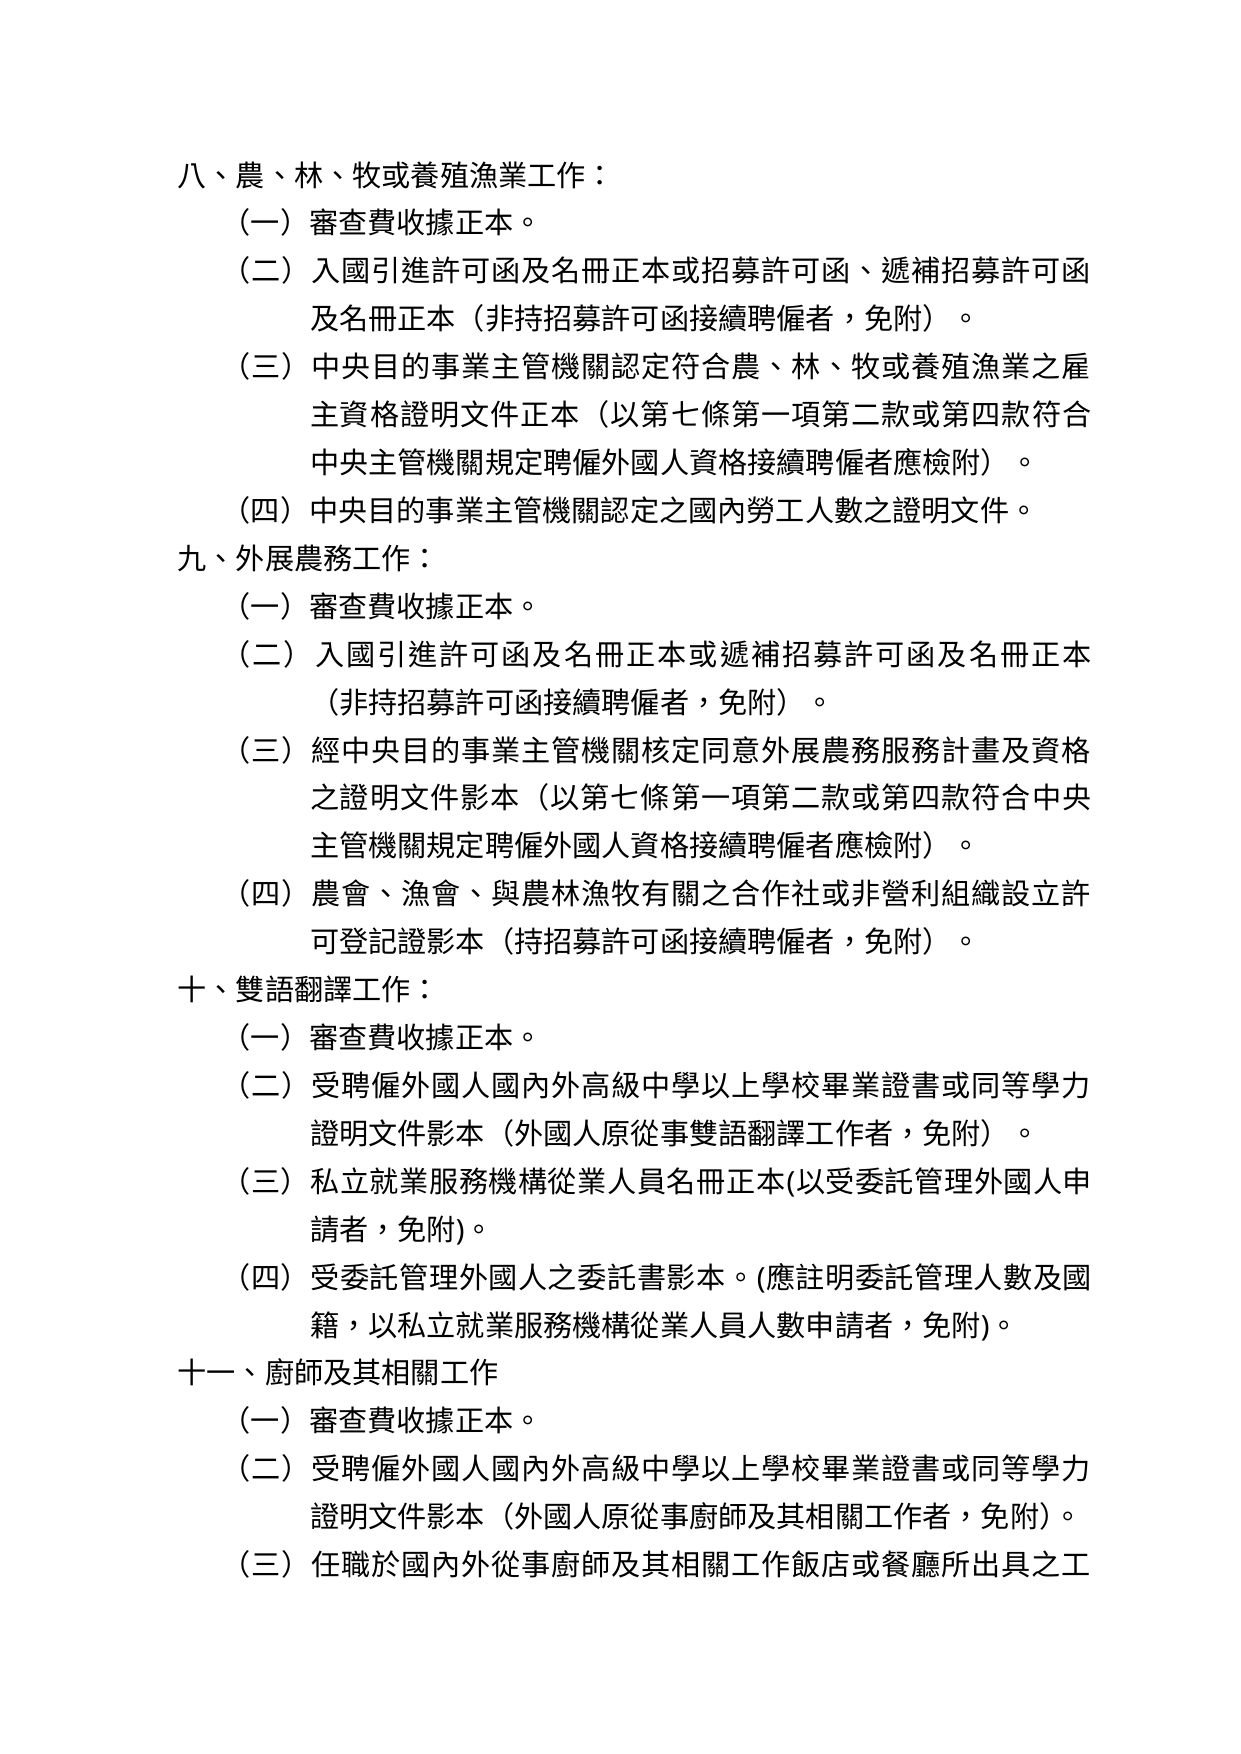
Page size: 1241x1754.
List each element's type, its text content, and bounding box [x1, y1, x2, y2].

text 十一、廚師及其相關工作 [177, 1346, 1092, 1393]
text （三）私立就業服務機構從業人員名冊正本(以受委託管理外國人申請者，免附)。 [221, 1154, 1092, 1250]
text （一）審查費收據正本。 [221, 1393, 1092, 1441]
text （三）任職於國內外從事廚師及其相關工作飯店或餐廳所出具之工 [221, 1537, 1092, 1585]
text （四）農會、漁會、與農林漁牧有關之合作社或非營利組織設立許可登記證影本（持招募許可函接續聘僱者，免附）。 [221, 866, 1092, 962]
text 十、雙語翻譯工作： [177, 962, 1092, 1010]
text （三）中央目的事業主管機關認定符合農、林、牧或養殖漁業之雇主資格證明文件正本（以第七條第一項第二款或第四款符合中央主管機關規定聘僱外國人資格接續聘僱者應檢附）。 [221, 339, 1092, 483]
text （三）經中央目的事業主管機關核定同意外展農務服務計畫及資格之證明文件影本（以第七條第一項第二款或第四款符合中央主管機關規定聘僱外國人資格接續聘僱者應檢附）。 [221, 723, 1092, 866]
text 八、農、林、牧或養殖漁業工作： [177, 148, 1092, 196]
text （二）入國引進許可函及名冊正本或遞補招募許可函及名冊正本（非持招募許可函接續聘僱者，免附）。 [221, 627, 1092, 723]
text （一）審查費收據正本。 [221, 579, 1092, 627]
text （四）受委託管理外國人之委託書影本。(應註明委託管理人數及國籍，以私立就業服務機構從業人員人數申請者，免附)。 [221, 1250, 1092, 1346]
text （一）審查費收據正本。 [221, 196, 1092, 243]
text 九、外展農務工作： [177, 531, 1092, 579]
text （一）審查費收據正本。 [221, 1010, 1092, 1058]
text （二）入國引進許可函及名冊正本或招募許可函、遞補招募許可函及名冊正本（非持招募許可函接續聘僱者，免附）。 [221, 243, 1092, 339]
text （四）中央目的事業主管機關認定之國內勞工人數之證明文件。 [221, 483, 1092, 531]
text （二）受聘僱外國人國內外高級中學以上學校畢業證書或同等學力證明文件影本（外國人原從事廚師及其相關工作者，免附）。 [221, 1441, 1092, 1537]
text （二）受聘僱外國人國內外高級中學以上學校畢業證書或同等學力證明文件影本（外國人原從事雙語翻譯工作者，免附）。 [221, 1058, 1092, 1154]
